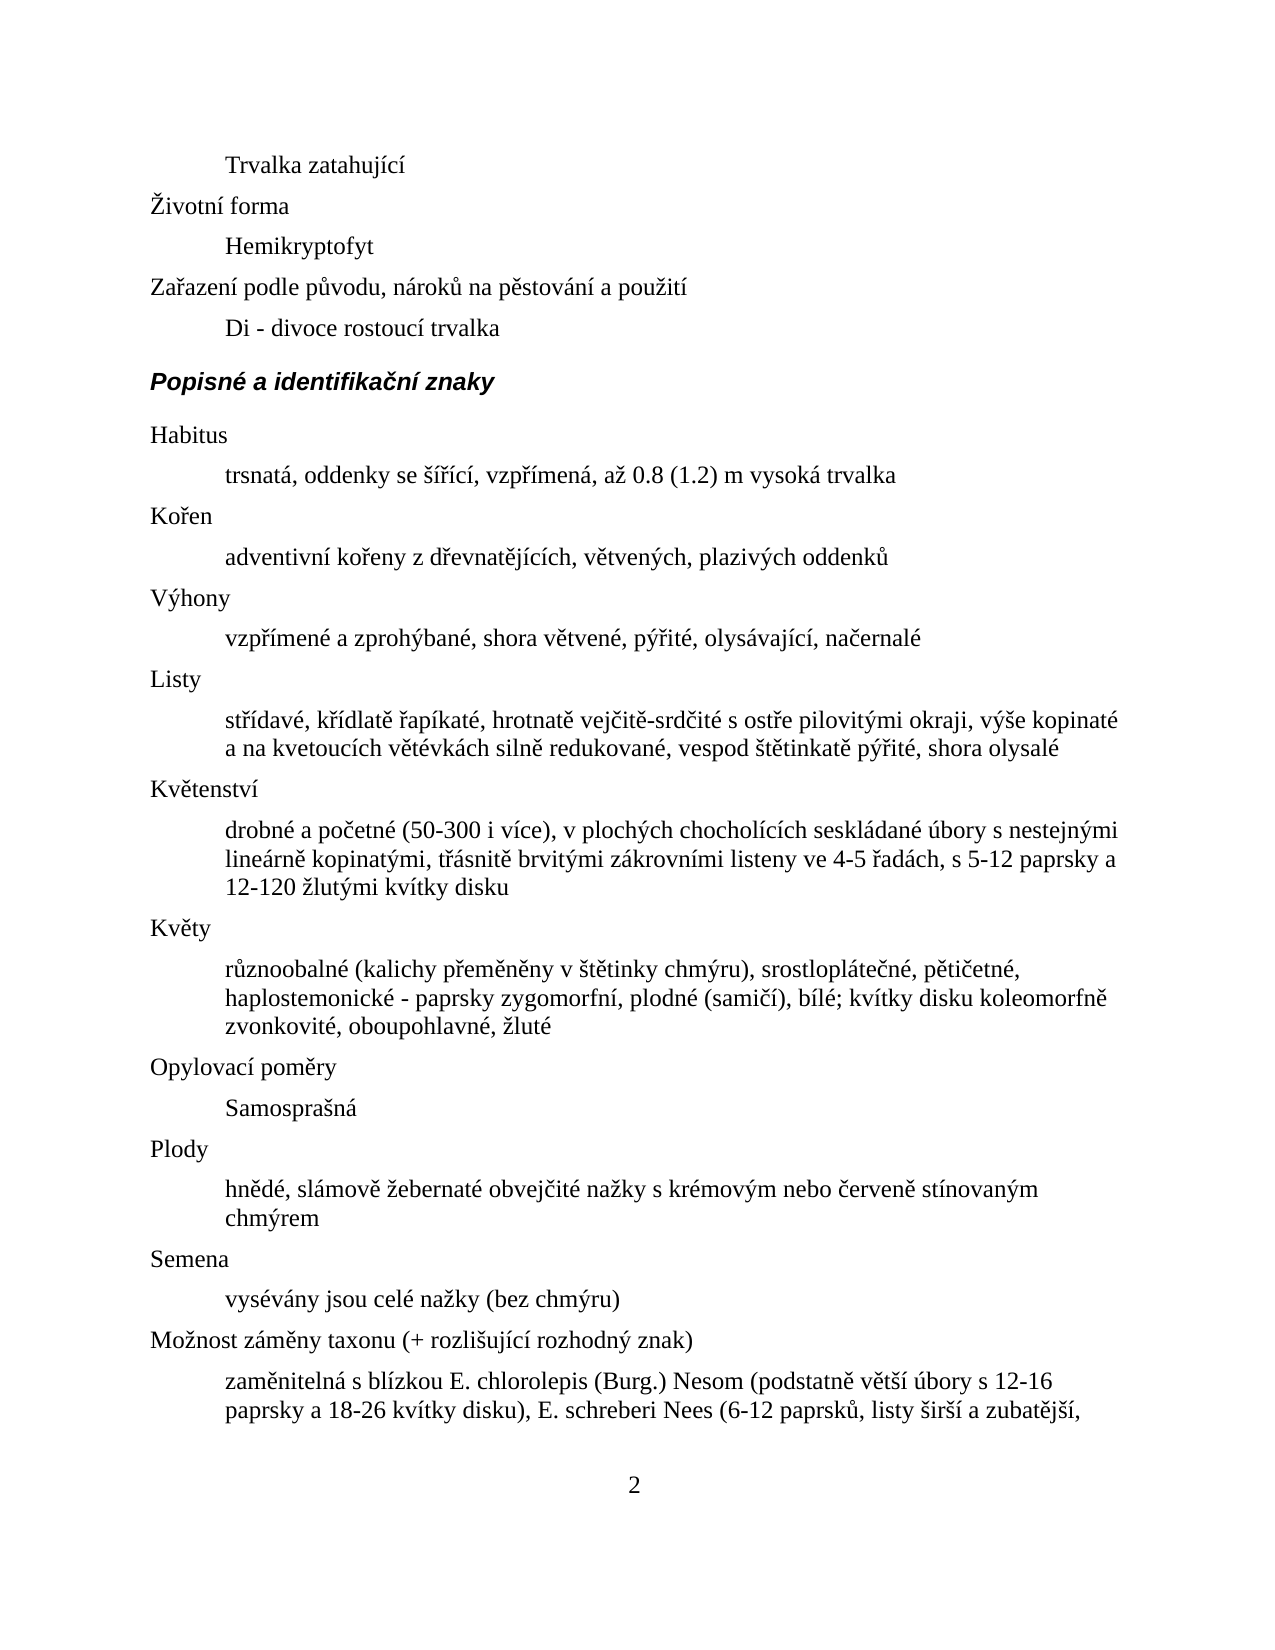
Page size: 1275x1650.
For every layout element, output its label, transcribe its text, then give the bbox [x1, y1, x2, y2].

subtitle Popisné a identifikační znaky [150, 367, 1125, 395]
text Zařazení podle původu, nároků na pěstování a použití [150, 272, 1125, 301]
text Di - divoce rostoucí trvalka [225, 313, 1125, 342]
text Samosprašná [225, 1093, 1125, 1122]
text adventivní kořeny z dřevnatějících, větvených, plazivých oddenků [225, 542, 1125, 571]
text střídavé, křídlatě řapíkaté, hrotnatě vejčitě-srdčité s ostře pilovitými okraji, výše kopinaté a na kvetoucích větévkách silně redukované, vespod štětinkatě pýřité, shora olysalé [225, 705, 1125, 762]
text různoobalné (kalichy přeměněny v štětinky chmýru), srostloplátečné, pětičetné, haplostemonické - paprsky zygomorfní, plodné (samičí), bílé; kvítky disku koleomorfně zvonkovité, oboupohlavné, žluté [225, 954, 1125, 1040]
text drobné a početné (50-300 i více), v plochých chocholících seskládané úbory s nestejnými lineárně kopinatými, třásnitě brvitými zákrovními listeny ve 4-5 řadách, s 5-12 paprsky a 12-120 žlutými kvítky disku [225, 815, 1125, 901]
text vzpřímené a zprohýbané, shora větvené, pýřité, olysávající, načernalé [225, 623, 1125, 652]
text hnědé, slámově žebernaté obvejčité nažky s krémovým nebo červeně stínovaným chmýrem [225, 1174, 1125, 1232]
text Semena [150, 1244, 1125, 1273]
text Hemikryptofyt [225, 231, 1125, 260]
text Životní forma [150, 191, 1125, 219]
text vysévány jsou celé nažky (bez chmýru) [225, 1284, 1125, 1313]
text Výhony [150, 583, 1125, 611]
text Habitus [150, 420, 1125, 448]
text Listy [150, 664, 1125, 693]
text Kořen [150, 501, 1125, 530]
text Plody [150, 1134, 1125, 1162]
text Opylovací poměry [150, 1052, 1125, 1081]
text zaměnitelná s blízkou E. chlorolepis (Burg.) Nesom (podstatně větší úbory s 12-16 paprsky a 18-26 kvítky disku), E. schreberi Nees (6-12 paprsků, listy širší a zubatější, [225, 1366, 1125, 1423]
text Květy [150, 913, 1125, 942]
text trsnatá, oddenky se šířící, vzpřímená, až 0.8 (1.2) m vysoká trvalka [225, 460, 1125, 489]
text Květenství [150, 774, 1125, 803]
text Trvalka zatahující [225, 150, 1125, 179]
text Možnost záměny taxonu (+ rozlišující rozhodný znak) [150, 1325, 1125, 1354]
